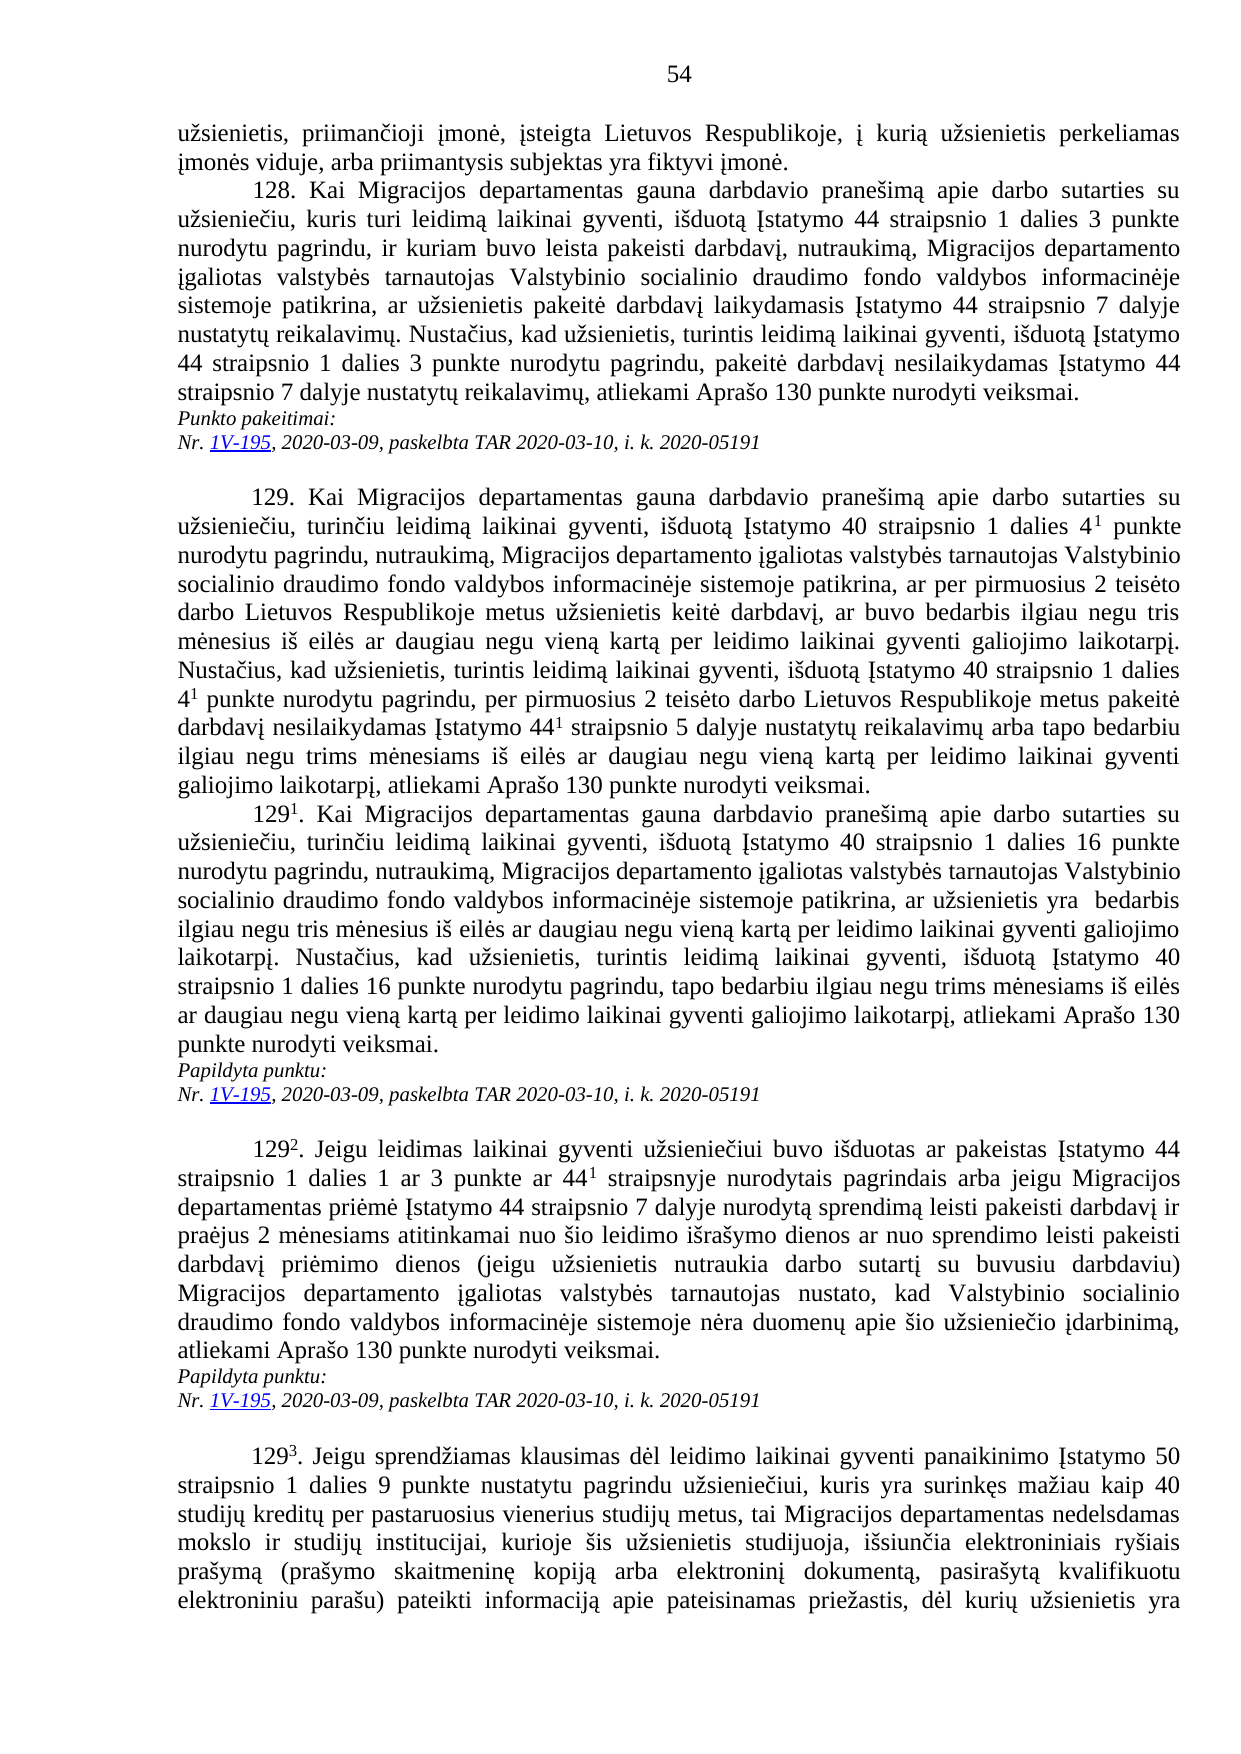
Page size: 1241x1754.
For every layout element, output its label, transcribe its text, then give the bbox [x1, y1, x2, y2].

text Nr. 1V-195, 2020-03-09, paskelbta TAR 2020-03-10, i. k. 2020-05191 [177, 1388, 1181, 1412]
text 1293. Jeigu sprendžiamas klausimas dėl leidimo laikinai gyventi panaikinimo Įstatymo 50 straipsnio 1 dalies 9 punkte nustatytu pagrindu užsieniečiui, kuris yra surinkęs mažiau kaip 40 studijų kreditų per pastaruosius vienerius studijų metus, tai Migracijos departamentas nedelsdamas mokslo ir studijų institucijai, kurioje šis užsienietis studijuoja, išsiunčia elektroniniais ryšiais prašymą (prašymo skaitmeninę kopiją arba elektroninį dokumentą, pasirašytą kvalifikuotu elektroniniu parašu) pateikti informaciją apie pateisinamas priežastis, dėl kurių užsienietis yra [177, 1441, 1181, 1614]
text 1292. Jeigu leidimas laikinai gyventi užsieniečiui buvo išduotas ar pakeistas Įstatymo 44 straipsnio 1 dalies 1 ar 3 punkte ar 441 straipsnyje nurodytais pagrindais arba jeigu Migracijos departamentas priėmė Įstatymo 44 straipsnio 7 dalyje nurodytą sprendimą leisti pakeisti darbdavį ir praėjus 2 mėnesiams atitinkamai nuo šio leidimo išrašymo dienos ar nuo sprendimo leisti pakeisti darbdavį priėmimo dienos (jeigu užsienietis nutraukia darbo sutartį su buvusiu darbdaviu) Migracijos departamento įgaliotas valstybės tarnautojas nustato, kad Valstybinio socialinio draudimo fondo valdybos informacinėje sistemoje nėra duomenų apie šio užsieniečio įdarbinimą, atliekami Aprašo 130 punkte nurodyti veiksmai. [177, 1134, 1181, 1364]
text 1291. Kai Migracijos departamentas gauna darbdavio pranešimą apie darbo sutarties su užsieniečiu, turinčiu leidimą laikinai gyventi, išduotą Įstatymo 40 straipsnio 1 dalies 16 punkte nurodytu pagrindu, nutraukimą, Migracijos departamento įgaliotas valstybės tarnautojas Valstybinio socialinio draudimo fondo valdybos informacinėje sistemoje patikrina, ar užsienietis yra bedarbis ilgiau negu tris mėnesius iš eilės ar daugiau negu vieną kartą per leidimo laikinai gyventi galiojimo laikotarpį. Nustačius, kad užsienietis, turintis leidimą laikinai gyventi, išduotą Įstatymo 40 straipsnio 1 dalies 16 punkte nurodytu pagrindu, tapo bedarbiu ilgiau negu trims mėnesiams iš eilės ar daugiau negu vieną kartą per leidimo laikinai gyventi galiojimo laikotarpį, atliekami Aprašo 130 punkte nurodyti veiksmai. [177, 799, 1181, 1057]
text Nr. 1V-195, 2020-03-09, paskelbta TAR 2020-03-10, i. k. 2020-05191 [177, 430, 1181, 454]
text Nr. 1V-195, 2020-03-09, paskelbta TAR 2020-03-10, i. k. 2020-05191 [177, 1082, 1181, 1106]
text 129. Kai Migracijos departamentas gauna darbdavio pranešimą apie darbo sutarties su užsieniečiu, turinčiu leidimą laikinai gyventi, išduotą Įstatymo 40 straipsnio 1 dalies 41 punkte nurodytu pagrindu, nutraukimą, Migracijos departamento įgaliotas valstybės tarnautojas Valstybinio socialinio draudimo fondo valdybos informacinėje sistemoje patikrina, ar per pirmuosius 2 teisėto darbo Lietuvos Respublikoje metus užsienietis keitė darbdavį, ar buvo bedarbis ilgiau negu tris mėnesius iš eilės ar daugiau negu vieną kartą per leidimo laikinai gyventi galiojimo laikotarpį. Nustačius, kad užsienietis, turintis leidimą laikinai gyventi, išduotą Įstatymo 40 straipsnio 1 dalies 41 punkte nurodytu pagrindu, per pirmuosius 2 teisėto darbo Lietuvos Respublikoje metus pakeitė darbdavį nesilaikydamas Įstatymo 441 straipsnio 5 dalyje nustatytų reikalavimų arba tapo bedarbiu ilgiau negu trims mėnesiams iš eilės ar daugiau negu vieną kartą per leidimo laikinai gyventi galiojimo laikotarpį, atliekami Aprašo 130 punkte nurodyti veiksmai. [177, 482, 1181, 799]
text Punkto pakeitimai: [177, 406, 1181, 430]
text Papildyta punktu: [177, 1364, 1181, 1388]
text 128. Kai Migracijos departamentas gauna darbdavio pranešimą apie darbo sutarties su užsieniečiu, kuris turi leidimą laikinai gyventi, išduotą Įstatymo 44 straipsnio 1 dalies 3 punkte nurodytu pagrindu, ir kuriam buvo leista pakeisti darbdavį, nutraukimą, Migracijos departamento įgaliotas valstybės tarnautojas Valstybinio socialinio draudimo fondo valdybos informacinėje sistemoje patikrina, ar užsienietis pakeitė darbdavį laikydamasis Įstatymo 44 straipsnio 7 dalyje nustatytų reikalavimų. Nustačius, kad užsienietis, turintis leidimą laikinai gyventi, išduotą Įstatymo 44 straipsnio 1 dalies 3 punkte nurodytu pagrindu, pakeitė darbdavį nesilaikydamas Įstatymo 44 straipsnio 7 dalyje nustatytų reikalavimų, atliekami Aprašo 130 punkte nurodyti veiksmai. [177, 176, 1181, 406]
text užsienietis, priimančioji įmonė, įsteigta Lietuvos Respublikoje, į kurią užsienietis perkeliamas įmonės viduje, arba priimantysis subjektas yra fiktyvi įmonė. [177, 118, 1181, 176]
text Papildyta punktu: [177, 1057, 1181, 1082]
